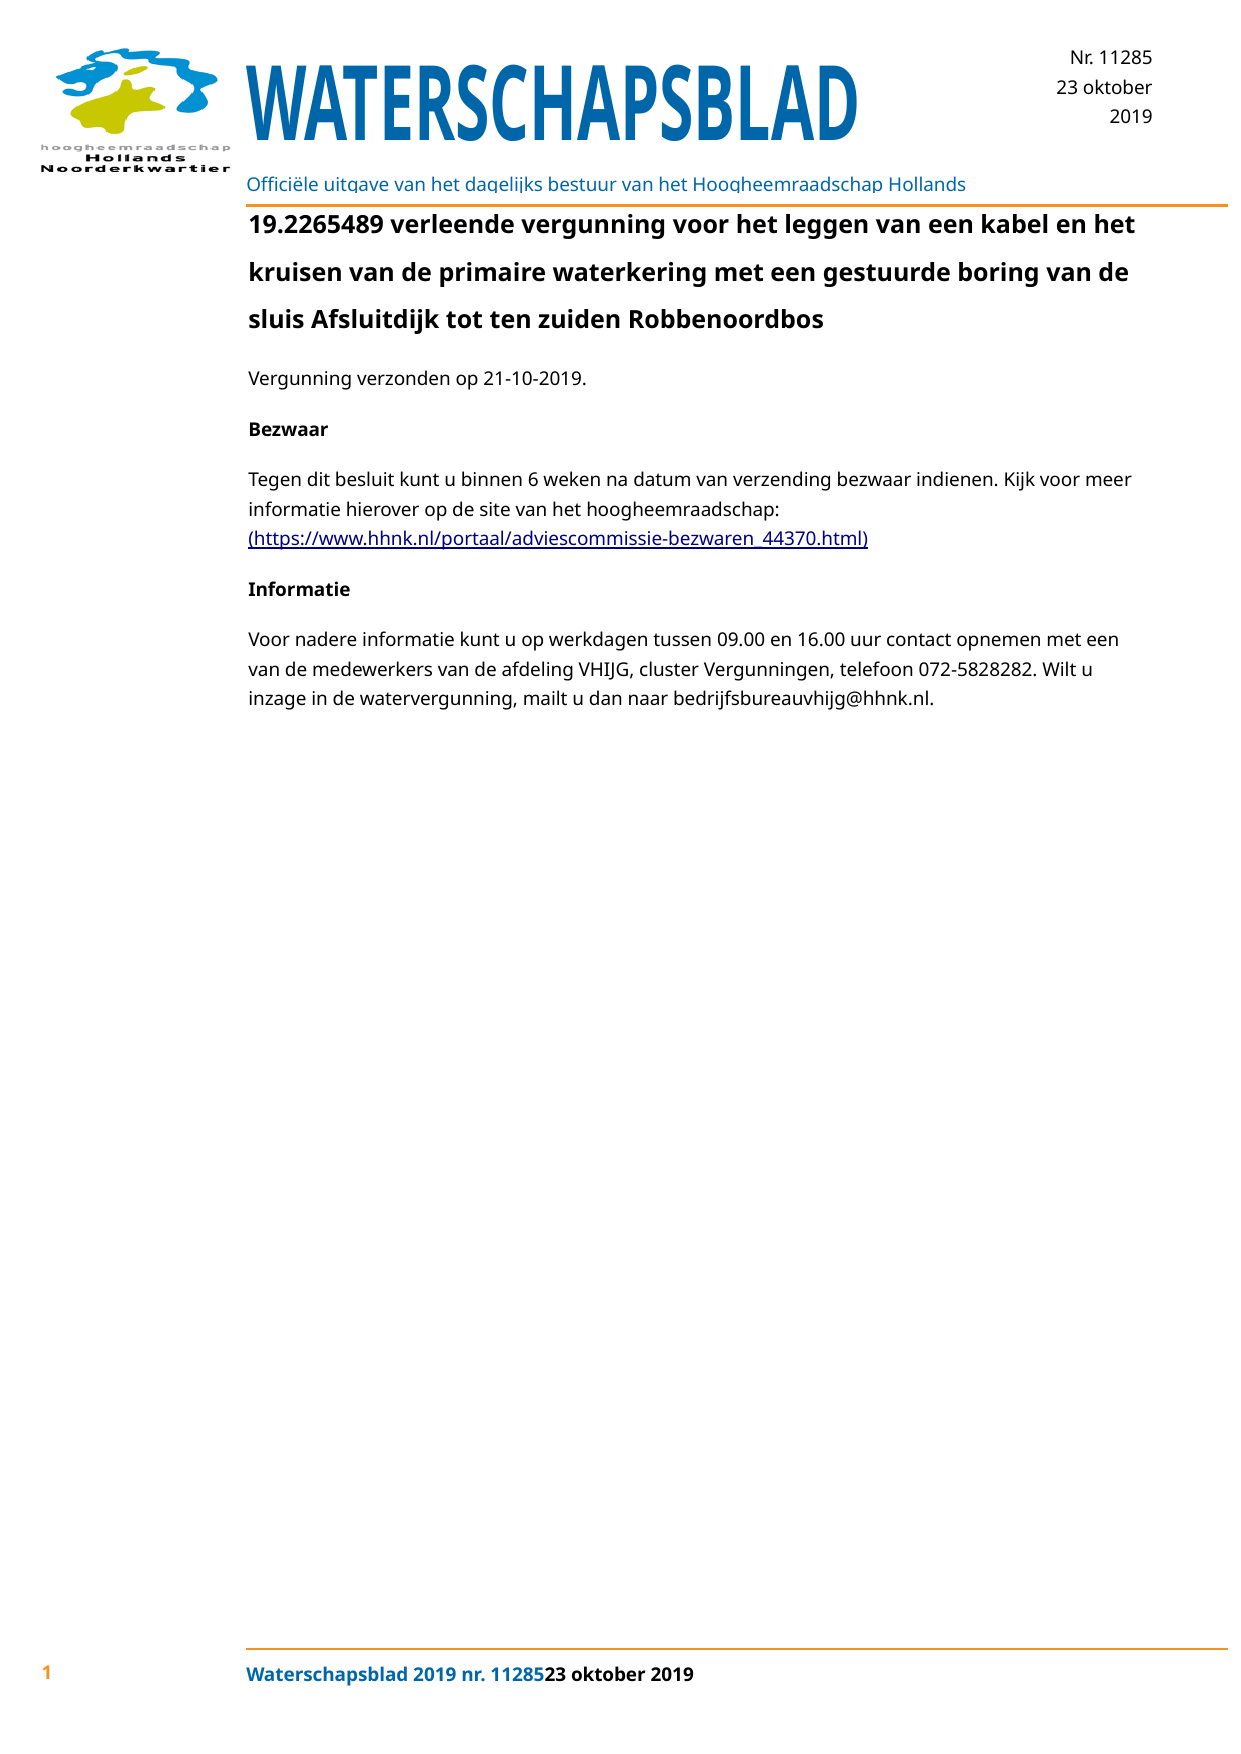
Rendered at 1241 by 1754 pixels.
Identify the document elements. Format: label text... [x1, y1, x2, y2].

text Vergunning verzonden op 21-10-2019. [248, 366, 1152, 391]
text Bezwaar [248, 416, 1152, 442]
text Voor nadere informatie kunt u op werkdagen tussen 09.00 en 16.00 uur contact opnemen met een van de medewerkers van de afdeling VHIJG, cluster Vergunningen, telefoon 072-5828282. Wilt u inzage in de watervergunning, mailt u dan naar bedrijfsbureauvhijg@hhnk.nl. [248, 626, 1152, 711]
text Tegen dit besluit kunt u binnen 6 weken na datum van verzending bezwaar indienen. Kijk voor meer informatie hierover op de site van het hoogheemraadschap: (https://www.hhnk.nl/portaal/adviescommissie-bezwaren_44370.html) [248, 466, 1152, 551]
picture [41, 47, 231, 172]
text 19.2265489 verleende vergunning voor het leggen van een kabel en het kruisen van de primaire waterkering met een gestuurde boring van de sluis Afsluitdijk tot ten zuiden Robbenoordbos [248, 207, 1152, 336]
text Informatie [248, 576, 1152, 602]
